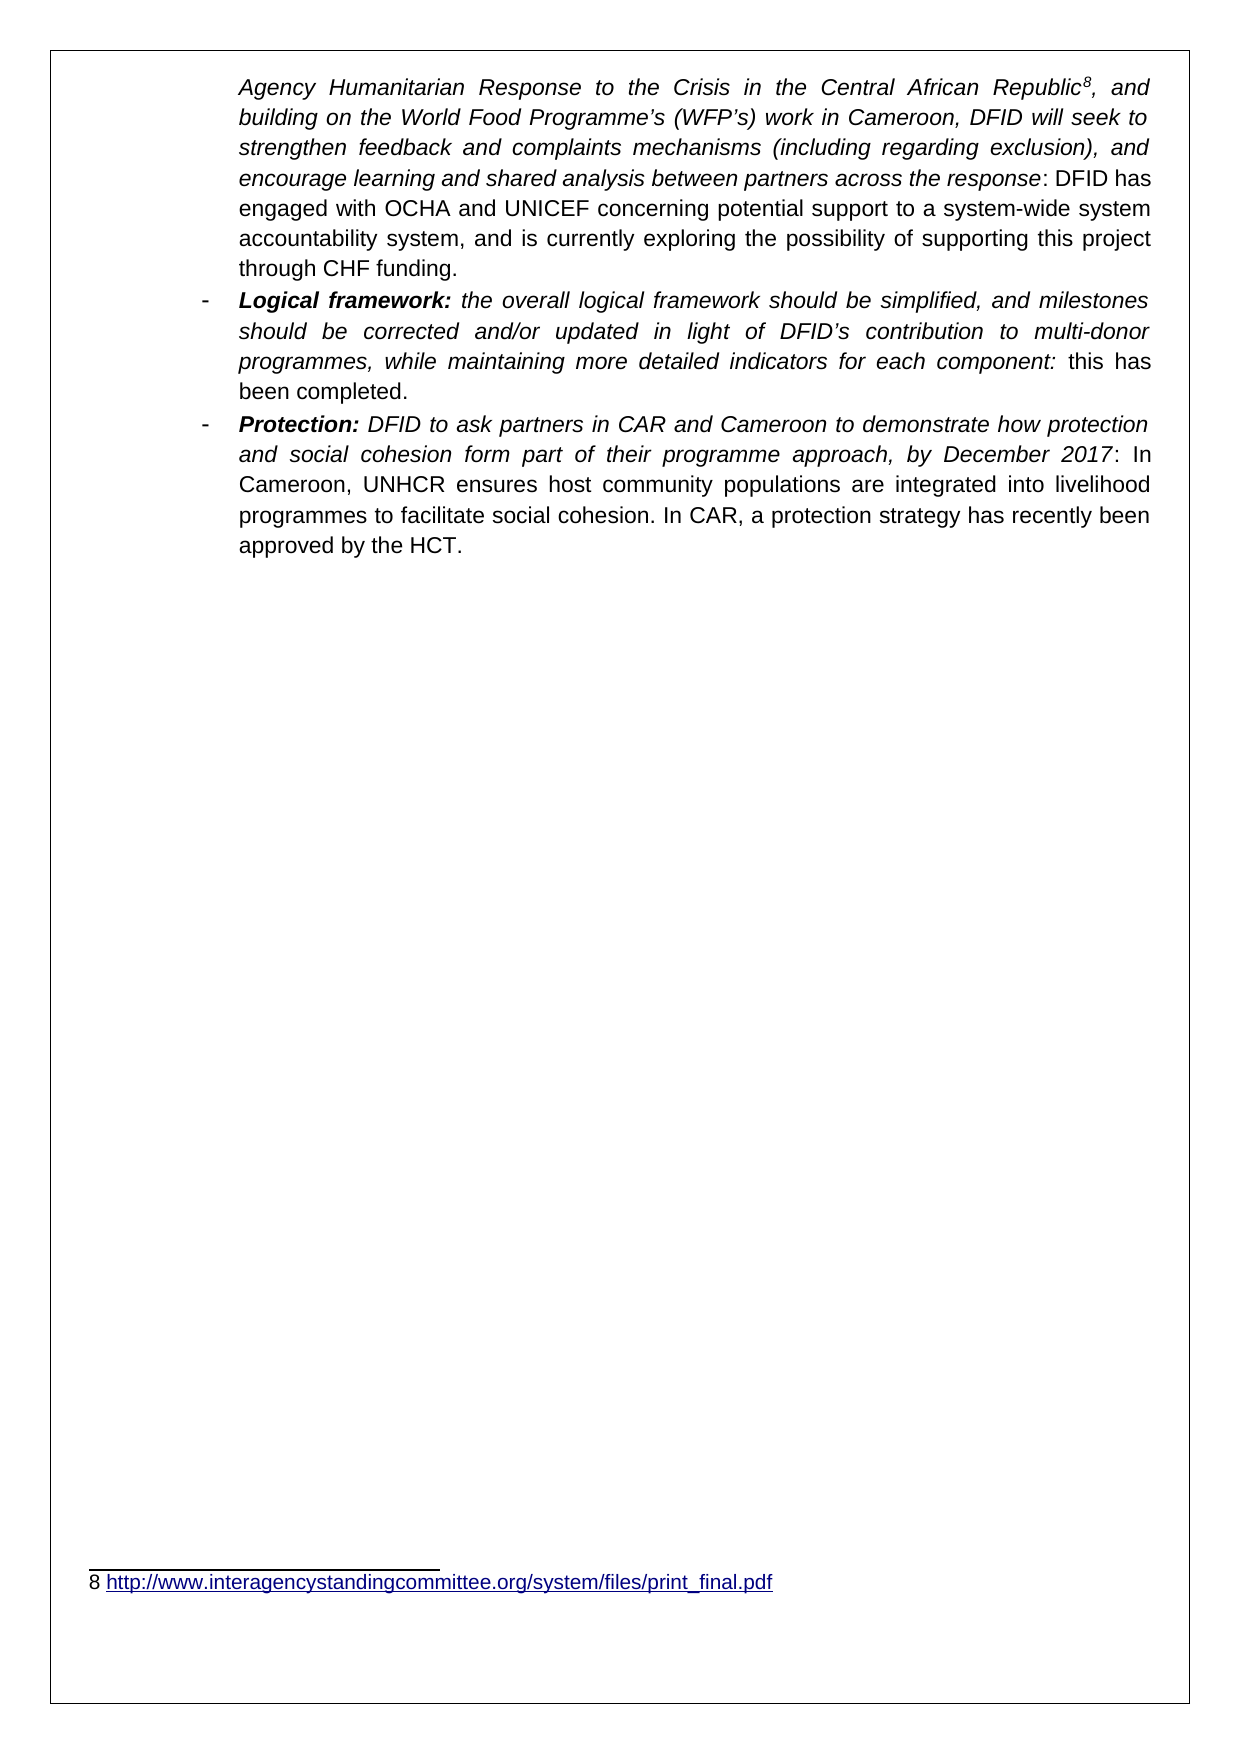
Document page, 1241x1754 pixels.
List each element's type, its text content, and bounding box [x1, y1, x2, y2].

list Protection: DFID to ask partners in CAR and Cameroon to demonstrate how protection and social cohesion form part of their programme approach, by December 2017: In Cameroon, UNHCR ensures host community populations are integrated into livelihood programmes to facilitate social cohesion. In CAR, a protection strategy has recently been approved by the HCT. [201, 408, 1152, 558]
list Logical framework: the overall logical framework should be simplified, and milestones should be corrected and/or updated in light of DFID’s contribution to multi-donor programmes, while maintaining more detailed indicators for each component: this has been completed. [201, 285, 1152, 405]
list http://www.interagencystandingcommittee.org/system/files/print_final.pdf [89, 1570, 1152, 1594]
list Agency Humanitarian Response to the Crisis in the Central African Republic, and building on the World Food Programme’s (WFP’s) work in Cameroon, DFID will seek to strengthen feedback and complaints mechanisms (including regarding exclusion), and encourage learning and shared analysis between partners across the response: DFID has engaged with OCHA and UNICEF concerning potential support to a system-wide system accountability system, and is currently exploring the possibility of supporting this project through CHF funding. [201, 74, 1152, 281]
